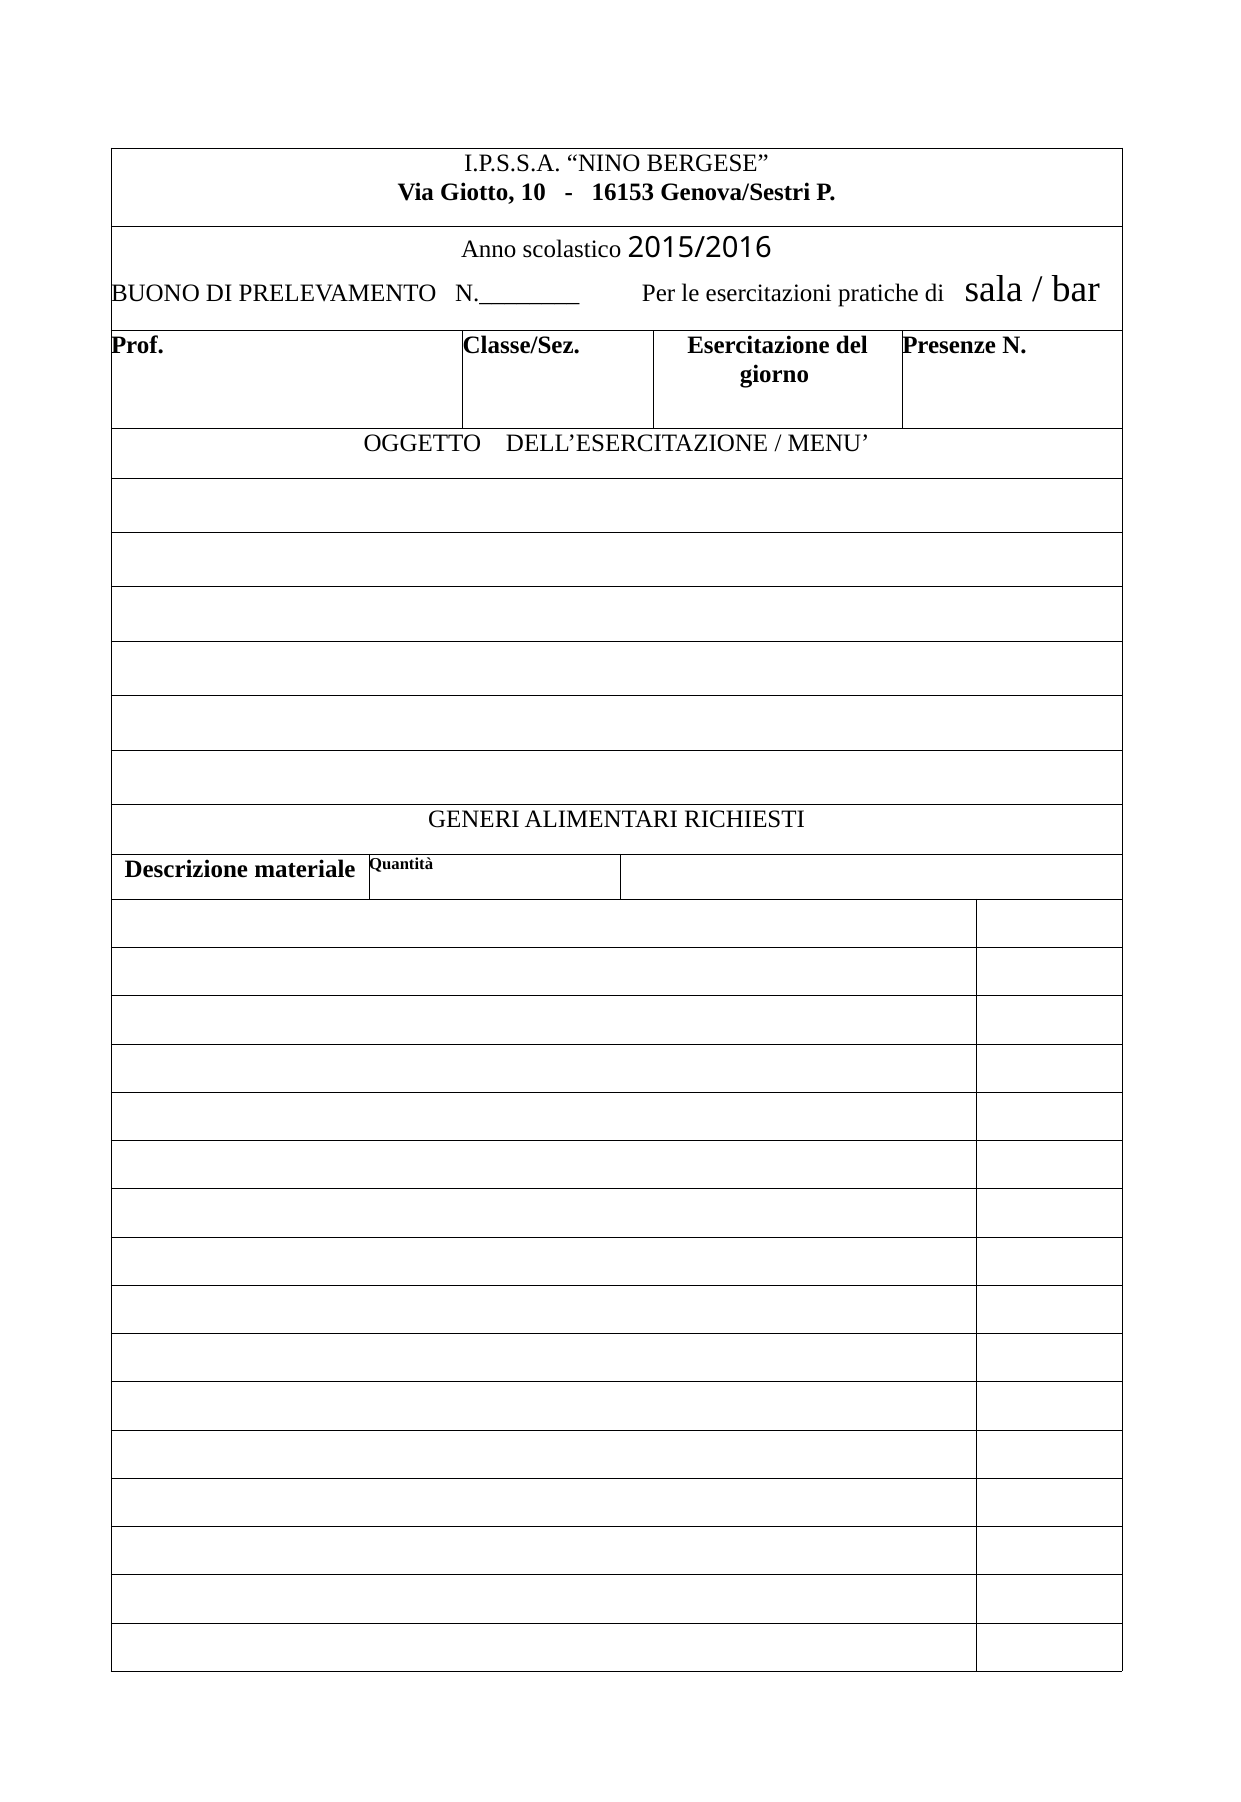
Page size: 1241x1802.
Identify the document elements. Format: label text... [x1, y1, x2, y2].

table_cell [977, 1286, 1122, 1333]
table_cell [977, 996, 1122, 1044]
table_cell [977, 1479, 1122, 1526]
table_cell [977, 1527, 1122, 1574]
table_cell [112, 533, 1122, 586]
table_cell [112, 479, 1122, 532]
table_cell [112, 642, 1122, 695]
table_cell [112, 1093, 976, 1140]
table_cell [977, 1045, 1122, 1092]
table_header I.P.S.S.A. “NINO BERGESE” Via Giotto, 10 - 16153 Genova/Sestri P. [112, 149, 1122, 226]
table_cell Esercitazione del giorno [654, 331, 902, 428]
table_cell [112, 1141, 976, 1188]
table_cell Anno scolastico 2015/2016 BUONO DI PRELEVAMENTO N.________ Per le esercitazioni pratiche di sala / bar [112, 227, 1122, 330]
table_cell [977, 1382, 1122, 1429]
table_cell [112, 587, 1122, 641]
table_cell [112, 696, 1122, 750]
table_cell [112, 1045, 976, 1092]
table_cell Classe/Sez. [463, 331, 653, 428]
table_cell [112, 1527, 976, 1574]
table_cell [112, 1286, 976, 1333]
table_cell [112, 1334, 976, 1381]
table_cell [112, 996, 976, 1044]
table_cell [112, 900, 976, 947]
table_cell [977, 948, 1122, 995]
table_cell [112, 1189, 976, 1237]
table_cell [112, 751, 1122, 804]
table_cell [977, 1334, 1122, 1381]
table_cell [112, 1624, 976, 1671]
table_cell [977, 1189, 1122, 1237]
table_cell [977, 1141, 1122, 1188]
table_cell [977, 900, 1122, 947]
table_cell [977, 1238, 1122, 1285]
table_cell [112, 1479, 976, 1526]
table_cell Descrizione materiale [112, 855, 369, 899]
table_cell [112, 1575, 976, 1622]
table_cell [977, 1575, 1122, 1622]
table_cell [977, 1093, 1122, 1140]
table_cell Presenze N. [903, 331, 1122, 428]
table_cell [977, 1624, 1122, 1671]
table_cell GENERI ALIMENTARI RICHIESTI [112, 805, 1122, 854]
table_cell OGGETTO DELL’ESERCITAZIONE / MENU’ [112, 429, 1122, 477]
table_cell Prof. [112, 331, 462, 428]
table_cell [977, 1431, 1122, 1478]
table_cell [112, 1431, 976, 1478]
table_cell [112, 948, 976, 995]
table_cell Quantità [370, 855, 620, 899]
table_cell [621, 855, 1122, 899]
table_cell [112, 1382, 976, 1429]
table_cell [112, 1238, 976, 1285]
